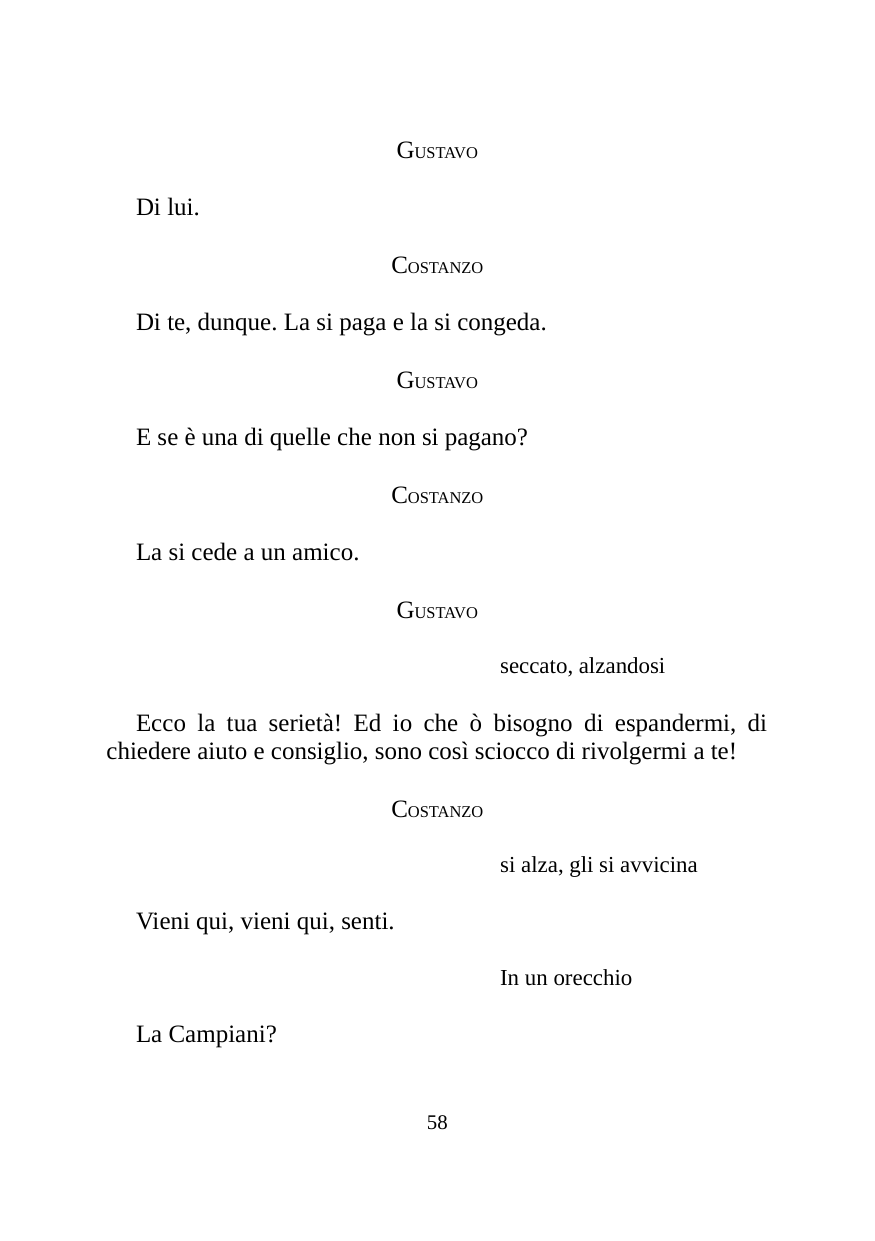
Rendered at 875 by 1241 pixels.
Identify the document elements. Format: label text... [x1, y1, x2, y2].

text La Campiani? [106, 1019, 768, 1048]
text Ecco la tua serietà! Ed io che ò bisogno di espandermi, di chiedere aiuto e consiglio, sono così sciocco di rivolgermi a te! [106, 708, 768, 765]
text Gustavo [106, 365, 768, 394]
text Costanzo [106, 794, 768, 823]
text La si cede a un amico. [106, 537, 768, 566]
text seccato, alzandosi [500, 652, 768, 679]
text Vieni qui, vieni qui, senti. [106, 906, 768, 935]
text Costanzo [106, 480, 768, 509]
text Di te, dunque. La si paga e la si congeda. [106, 307, 768, 336]
text Gustavo [106, 595, 768, 624]
text Di lui. [106, 192, 768, 221]
text Costanzo [106, 250, 768, 279]
text E se è una di quelle che non si pagano? [106, 422, 768, 451]
text si alza, gli si avvicina [500, 851, 768, 878]
text Gustavo [106, 135, 768, 164]
text In un orecchio [500, 964, 768, 990]
